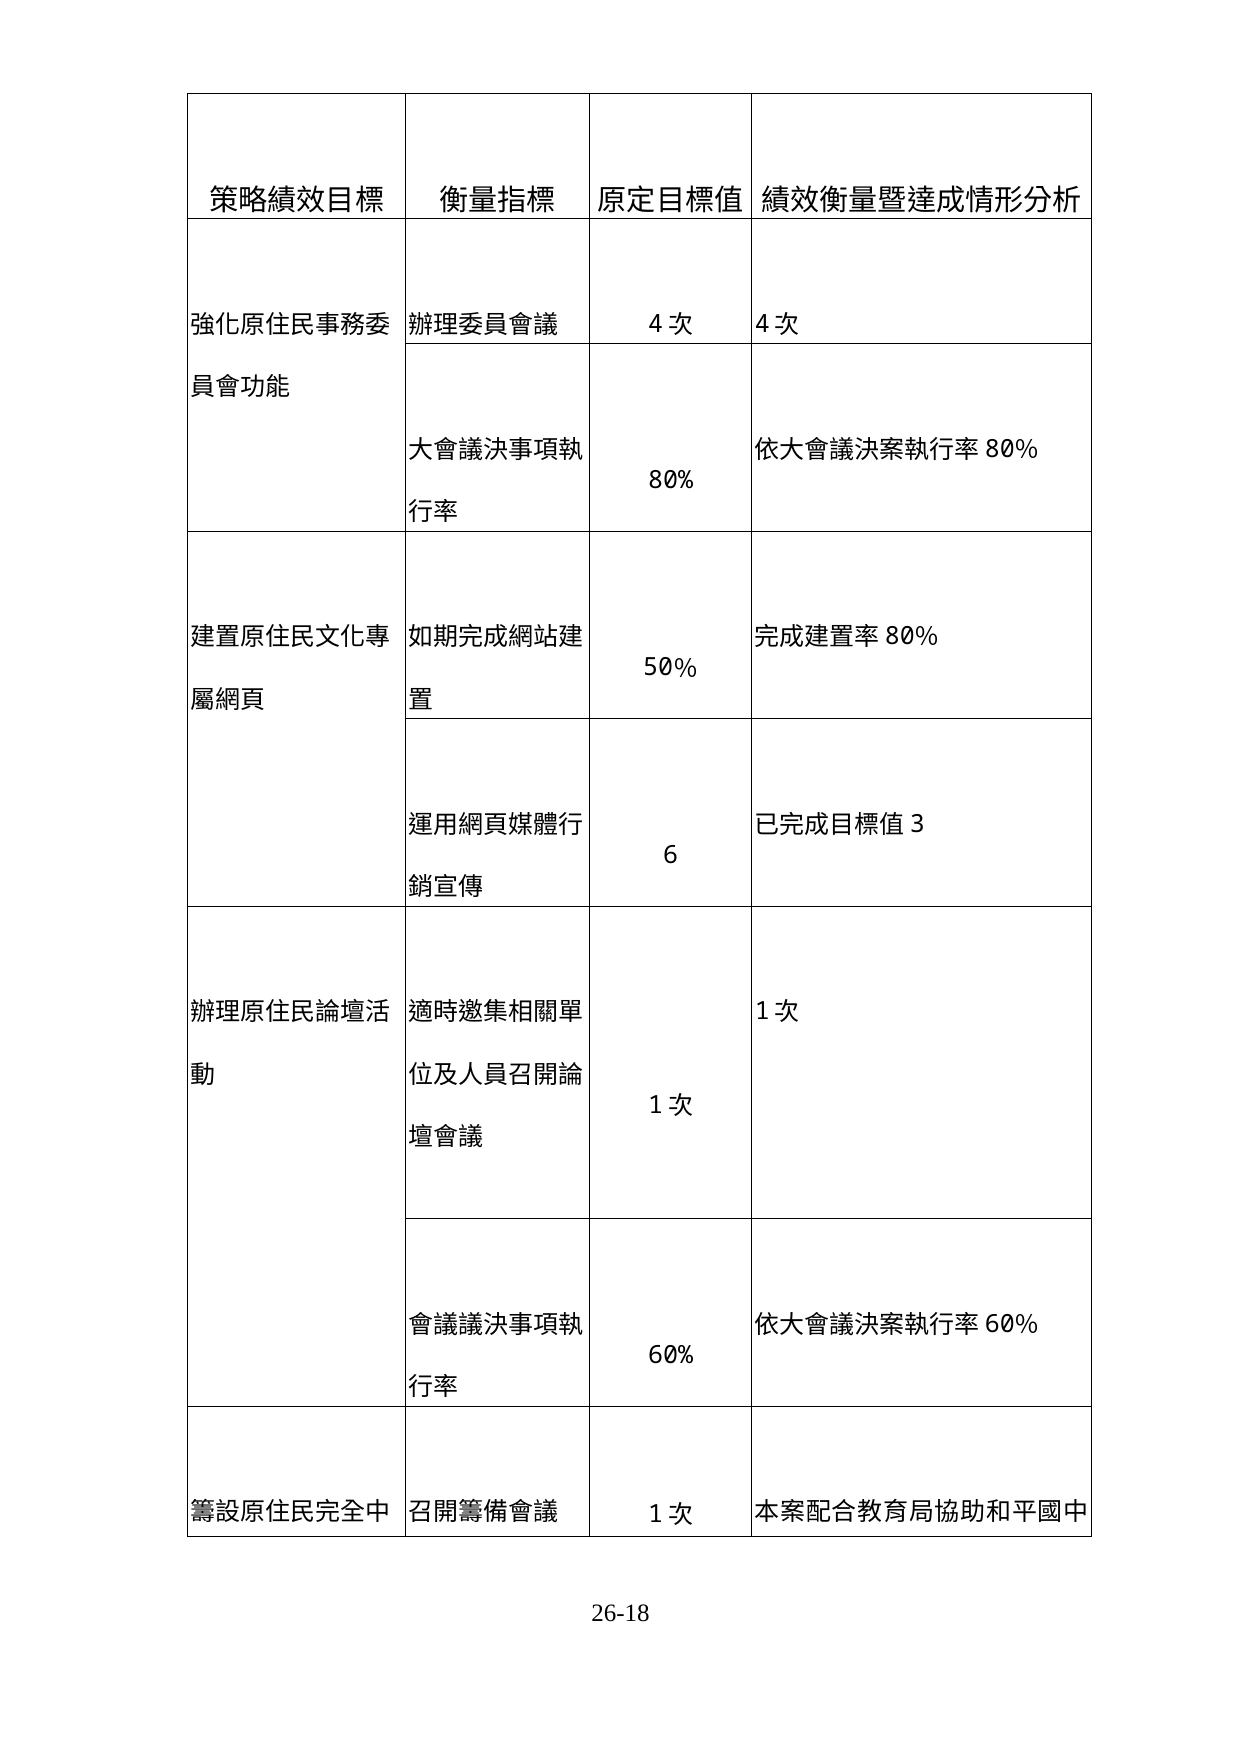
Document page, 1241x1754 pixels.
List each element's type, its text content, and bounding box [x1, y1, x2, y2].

table_cell 本案配合教育局協助和平國中 [752, 1407, 1091, 1536]
table_cell 建置原住民文化專屬網頁 [188, 532, 405, 906]
table_cell 依大會議決案執行率60％ [752, 1219, 1091, 1406]
table_header 策略績效目標 [188, 94, 405, 218]
table_cell 適時邀集相關單位及人員召開論壇會議 [406, 907, 589, 1218]
table_header 原定目標值 [590, 94, 751, 218]
table_cell 4次 [590, 219, 751, 343]
table_cell 80% [590, 344, 751, 531]
table_cell 完成建置率80％ [752, 532, 1091, 718]
table_cell 依大會議決案執行率80％ [752, 344, 1091, 531]
table_cell 會議議決事項執行率 [406, 1219, 589, 1406]
table_cell 召開籌備會議 [406, 1407, 589, 1536]
table_cell 6 [590, 719, 751, 906]
table_header 衡量指標 [406, 94, 589, 218]
table_header 績效衡量暨達成情形分析 [752, 94, 1091, 218]
table_cell 60% [590, 1219, 751, 1406]
table_cell 強化原住民事務委員會功能 [188, 219, 405, 531]
table_cell 運用網頁媒體行銷宣傳 [406, 719, 589, 906]
table_cell 4次 [752, 219, 1091, 343]
table_cell 1次 [590, 907, 751, 1218]
table_cell 已完成目標值3 [752, 719, 1091, 906]
table_cell 1次 [590, 1407, 751, 1536]
table_cell 辦理委員會議 [406, 219, 589, 343]
table_cell 籌設原住民完全中 [188, 1407, 405, 1536]
table_cell 大會議決事項執行率 [406, 344, 589, 531]
table_cell 50％ [590, 532, 751, 718]
table_cell 辦理原住民論壇活動 [188, 907, 405, 1406]
table_cell 如期完成網站建置 [406, 532, 589, 718]
table_cell 1次 [752, 907, 1091, 1218]
